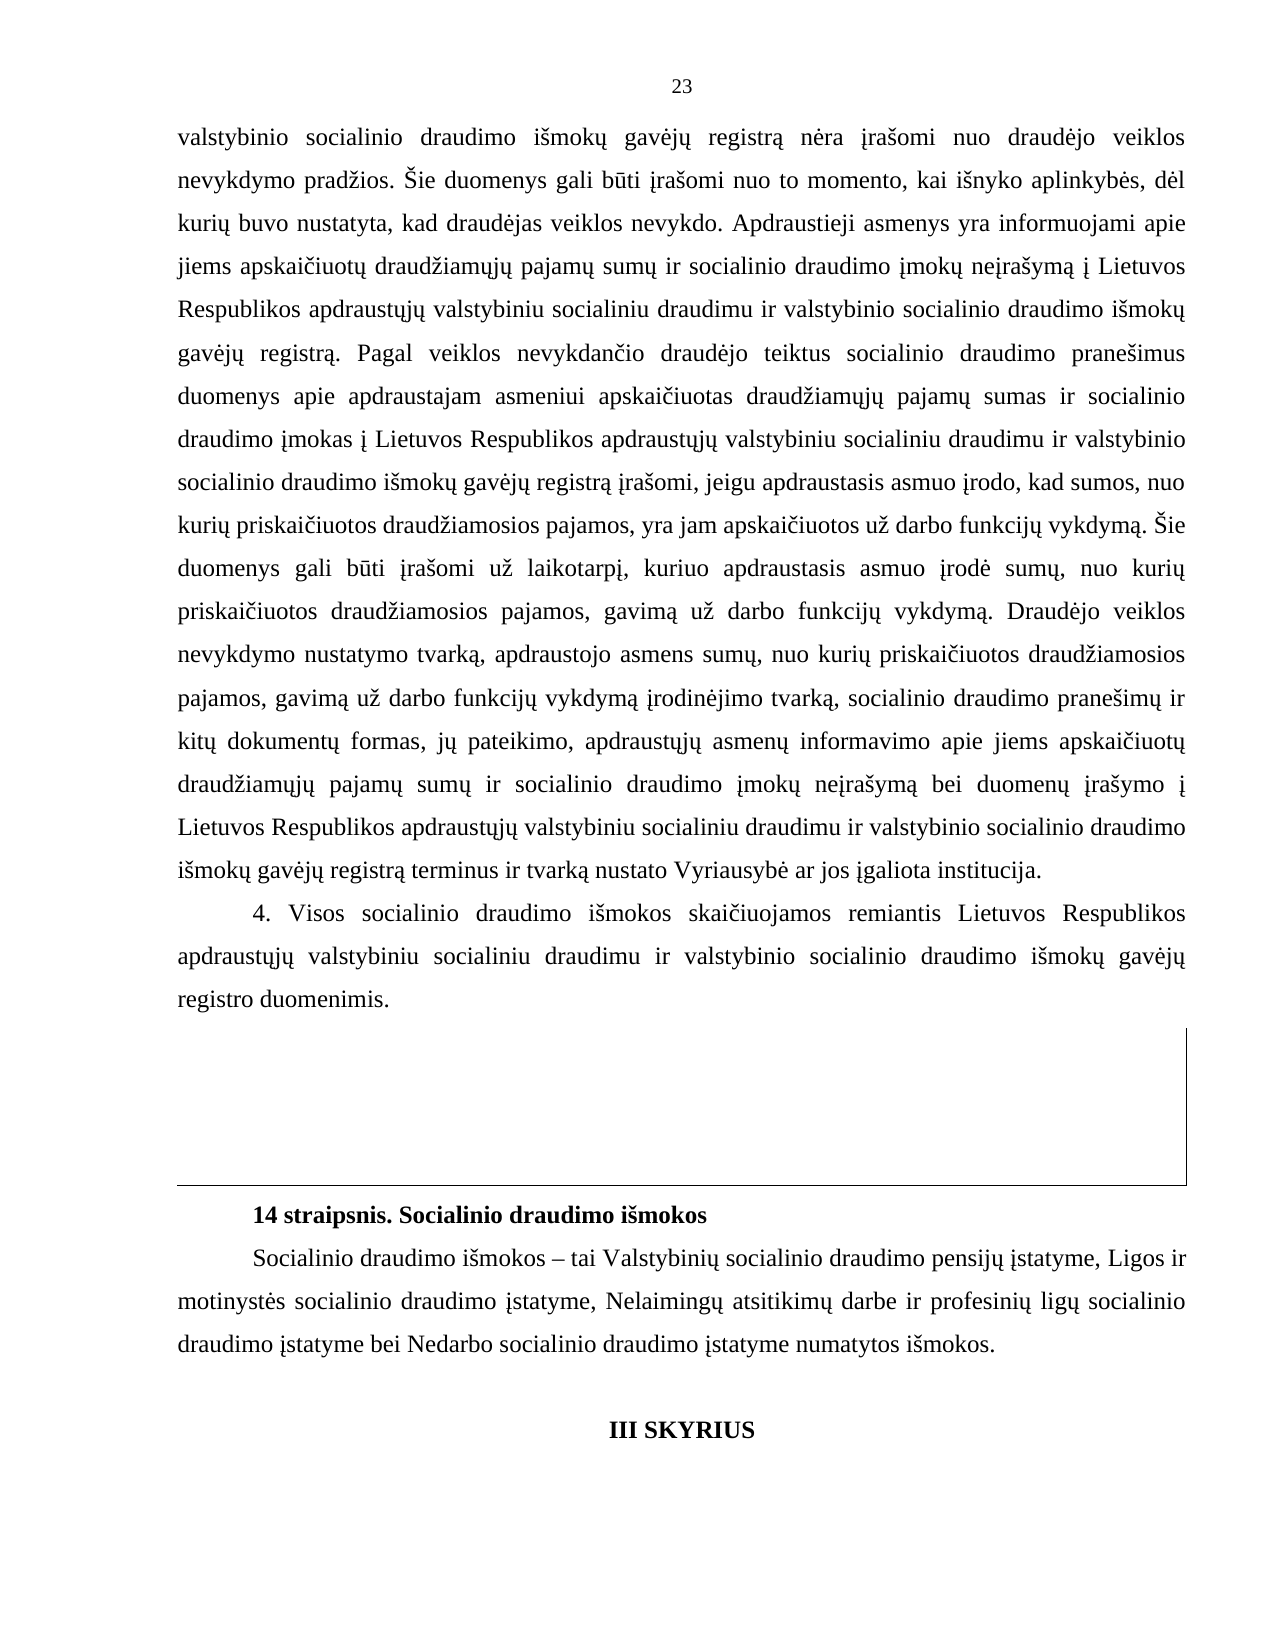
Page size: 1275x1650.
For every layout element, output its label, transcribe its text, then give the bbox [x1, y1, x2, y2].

text 14 straipsnis. Socialinio draudimo išmokos [177, 1200, 1186, 1229]
text Socialinio draudimo išmokos – tai Valstybinių socialinio draudimo pensijų įstatyme, Ligos ir motinystės socialinio draudimo įstatyme, Nelaimingų atsitikimų darbe ir profesinių ligų socialinio draudimo įstatyme bei Nedarbo socialinio draudimo įstatyme numatytos išmokos. [177, 1243, 1186, 1358]
text III SKYRIUS [177, 1416, 1186, 1444]
text 4. Visos socialinio draudimo išmokos skaičiuojamos remiantis Lietuvos Respublikos apdraustųjų valstybiniu socialiniu draudimu ir valstybinio socialinio draudimo išmokų gavėjų registro duomenimis. [177, 898, 1186, 1013]
text valstybinio socialinio draudimo išmokų gavėjų registrą nėra įrašomi nuo draudėjo veiklos nevykdymo pradžios. Šie duomenys gali būti įrašomi nuo to momento, kai išnyko aplinkybės, dėl kurių buvo nustatyta, kad draudėjas veiklos nevykdo. Apdraustieji asmenys yra informuojami apie jiems apskaičiuotų draudžiamųjų pajamų sumų ir socialinio draudimo įmokų neįrašymą į Lietuvos Respublikos apdraustųjų valstybiniu socialiniu draudimu ir valstybinio socialinio draudimo išmokų gavėjų registrą. Pagal veiklos nevykdančio draudėjo teiktus socialinio draudimo pranešimus duomenys apie apdraustajam asmeniui apskaičiuotas draudžiamųjų pajamų sumas ir socialinio draudimo įmokas į Lietuvos Respublikos apdraustųjų valstybiniu socialiniu draudimu ir valstybinio socialinio draudimo išmokų gavėjų registrą įrašomi, jeigu apdraustasis asmuo įrodo, kad sumos, nuo kurių priskaičiuotos draudžiamosios pajamos, yra jam apskaičiuotos už darbo funkcijų vykdymą. Šie duomenys gali būti įrašomi už laikotarpį, kuriuo apdraustasis asmuo įrodė sumų, nuo kurių priskaičiuotos draudžiamosios pajamos, gavimą už darbo funkcijų vykdymą. Draudėjo veiklos nevykdymo nustatymo tvarką, apdraustojo asmens sumų, nuo kurių priskaičiuotos draudžiamosios pajamos, gavimą už darbo funkcijų vykdymą įrodinėjimo tvarką, socialinio draudimo pranešimų ir kitų dokumentų formas, jų pateikimo, apdraustųjų asmenų informavimo apie jiems apskaičiuotų draudžiamųjų pajamų sumų ir socialinio draudimo įmokų neįrašymą bei duomenų įrašymo į Lietuvos Respublikos apdraustųjų valstybiniu socialiniu draudimu ir valstybinio socialinio draudimo išmokų gavėjų registrą terminus ir tvarką nustato Vyriausybė ar jos įgaliota institucija. [177, 122, 1186, 884]
